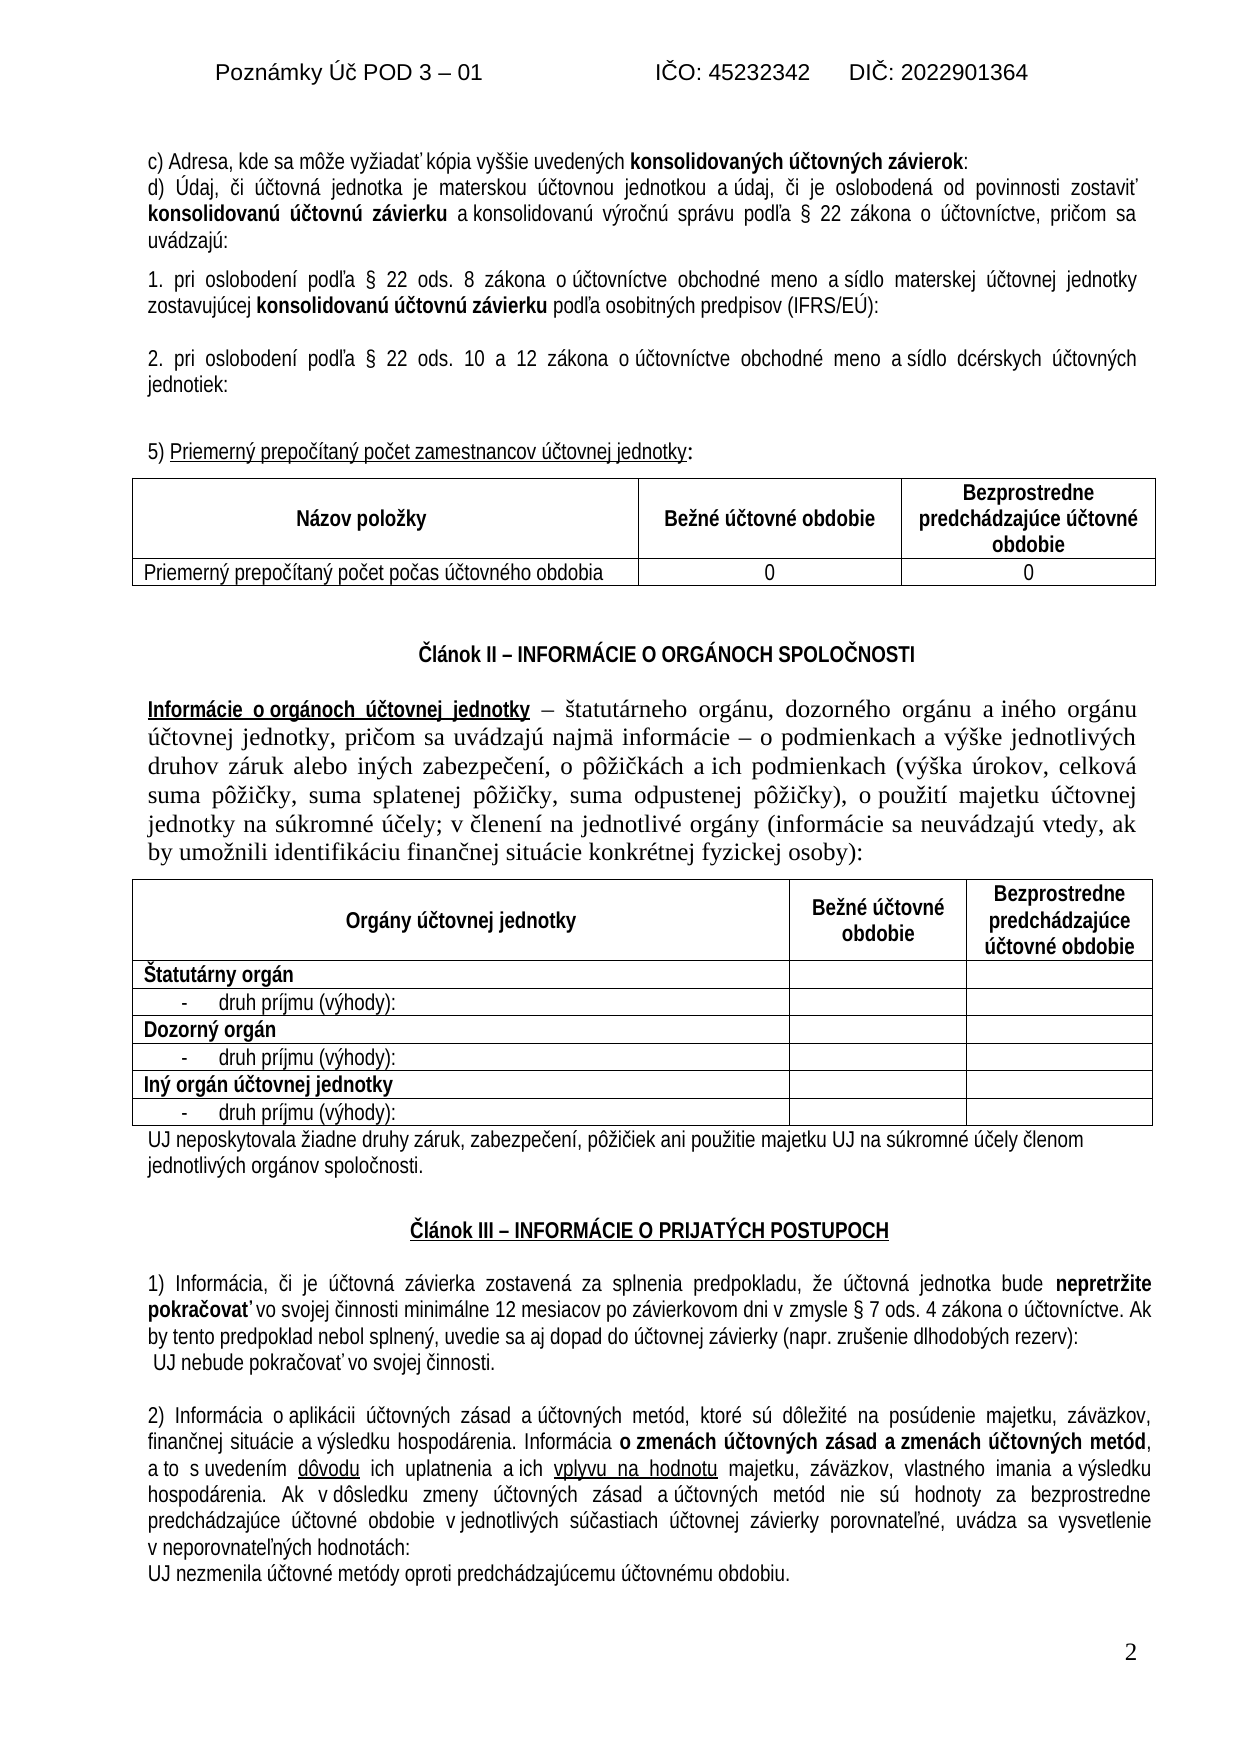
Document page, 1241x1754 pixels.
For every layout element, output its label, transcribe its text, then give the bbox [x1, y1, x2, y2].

table_cell druh príjmu (výhody): [133, 989, 789, 1015]
text Článok III – INFORMÁCIE O PRIJATÝCH POSTUPOCH [148, 1217, 1152, 1244]
text d) Údaj, či účtovná jednotka je materskou účtovnou jednotkou a údaj, či je oslobodená od povinnosti zostaviť konsolidovanú účtovnú závierku a konsolidovanú výročnú správu podľa § 22 zákona o účtovníctve, pričom sa uvádzajú: [148, 174, 1137, 253]
text Článok II – INFORMÁCIE O ORGÁNOCH SPOLOČNOSTI [148, 641, 1186, 667]
text 5) Priemerný prepočítaný počet zamestnancov účtovnej jednotky: [148, 436, 1137, 465]
table_cell druh príjmu (výhody): [133, 1044, 789, 1070]
text c) Adresa, kde sa môže vyžiadať kópia vyššie uvedených konsolidovaných účtovných závierok: [148, 148, 1137, 174]
table_header Orgány účtovnej jednotky [133, 880, 789, 960]
table_cell [790, 1044, 966, 1070]
table_header Bezprostredne predchádzajúce účtovné obdobie [967, 880, 1152, 960]
table_cell [790, 1099, 966, 1125]
table_cell [967, 1099, 1152, 1125]
table_cell [790, 989, 966, 1015]
table_cell Iný orgán účtovnej jednotky [133, 1071, 789, 1097]
table_cell [790, 961, 966, 988]
table_header Bežné účtovné obdobie [790, 880, 966, 960]
text Informácie o orgánoch účtovnej jednotky – štatutárneho orgánu, dozorného orgánu a iného orgánu účtovnej jednotky, pričom sa uvádzajú najmä informácie – o podmienkach a výške jednotlivých druhov záruk alebo iných zabezpečení, o pôžičkách a ich podmienkach (výška úrokov, celková suma pôžičky, suma splatenej pôžičky, suma odpustenej pôžičky), o použití majetku účtovnej jednotky na súkromné účely; v členení na jednotlivé orgány (informácie sa neuvádzajú vtedy, ak by umožnili identifikáciu finančnej situácie konkrétnej fyzickej osoby): [148, 694, 1137, 866]
table_cell Dozorný orgán [133, 1016, 789, 1043]
text UJ nebude pokračovať vo svojej činnosti. [148, 1349, 1152, 1376]
text 2) Informácia o aplikácii účtovných zásad a účtovných metód, ktoré sú dôležité na posúdenie majetku, záväzkov, finančnej situácie a výsledku hospodárenia. Informácia o zmenách účtovných zásad a zmenách účtovných metód, a to s uvedením dôvodu ich uplatnenia a ich vplyvu na hodnotu majetku, záväzkov, vlastného imania a výsledku hospodárenia. Ak v dôsledku zmeny účtovných zásad a účtovných metód nie sú hodnoty za bezprostredne predchádzajúce účtovné obdobie v jednotlivých súčastiach účtovnej závierky porovnateľné, uvádza sa vysvetlenie v neporovnateľných hodnotách: [148, 1402, 1152, 1560]
table_header Bežné účtovné obdobie [639, 479, 901, 557]
text 1. pri oslobodení podľa § 22 ods. 8 zákona o účtovníctve obchodné meno a sídlo materskej účtovnej jednotky zostavujúcej konsolidovanú účtovnú závierku podľa osobitných predpisov (IFRS/EÚ): [148, 266, 1137, 318]
table_cell [790, 1016, 966, 1043]
table_cell Priemerný prepočítaný počet počas účtovného obdobia [133, 559, 638, 585]
text 1) Informácia, či je účtovná závierka zostavená za splnenia predpokladu, že účtovná jednotka bude nepretržite pokračovať vo svojej činnosti minimálne 12 mesiacov po závierkovom dni v zmysle § 7 ods. 4 zákona o účtovníctve. Ak by tento predpoklad nebol splnený, uvedie sa aj dopad do účtovnej závierky (napr. zrušenie dlhodobých rezerv): [148, 1270, 1152, 1349]
table_cell [967, 1071, 1152, 1097]
table_header Názov položky [133, 479, 638, 557]
text UJ nezmenila účtovné metódy oproti predchádzajúcemu účtovnému obdobiu. [148, 1560, 1152, 1586]
table_cell druh príjmu (výhody): [133, 1099, 789, 1125]
table_cell [967, 961, 1152, 988]
table_cell [967, 989, 1152, 1015]
text 2. pri oslobodení podľa § 22 ods. 10 a 12 zákona o účtovníctve obchodné meno a sídlo dcérskych účtovných jednotiek: [148, 344, 1137, 397]
table_cell Štatutárny orgán [133, 961, 789, 988]
table_cell [790, 1071, 966, 1097]
table_cell [967, 1016, 1152, 1043]
text UJ neposkytovala žiadne druhy záruk, zabezpečení, pôžičiek ani použitie majetku UJ na súkromné účely členom jednotlivých orgánov spoločnosti. [148, 1126, 1186, 1178]
table_cell 0 [639, 559, 901, 585]
table_header Bezprostredne predchádzajúce účtovné obdobie [902, 479, 1155, 557]
table_cell 0 [902, 559, 1155, 585]
table_cell [967, 1044, 1152, 1070]
